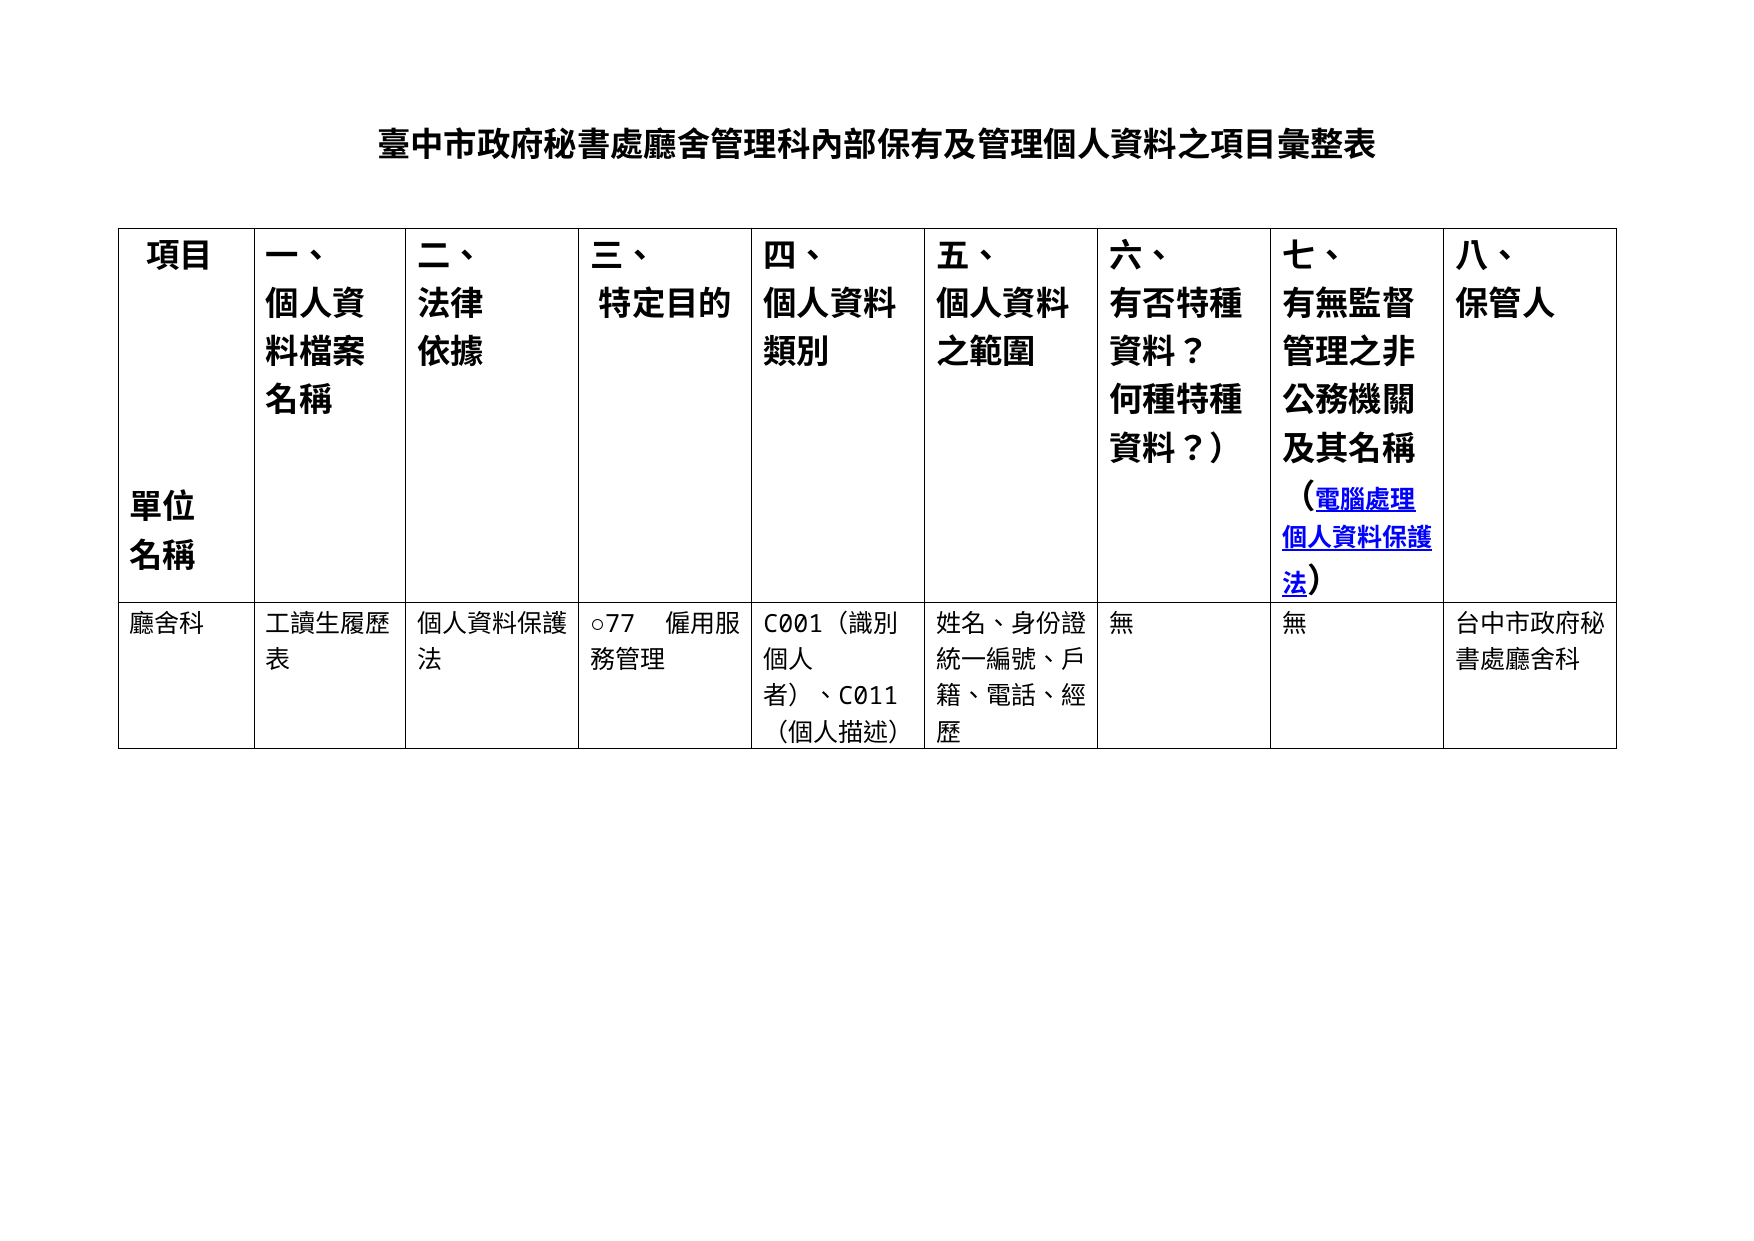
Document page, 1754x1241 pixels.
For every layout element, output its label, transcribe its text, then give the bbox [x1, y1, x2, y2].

table_cell C001（識別個人者）、C011（個人描述） [752, 603, 924, 748]
table_header 六、 有否特種資料？ 何種特種資料？） [1098, 229, 1270, 602]
table_header 四、 個人資料類別 [752, 229, 924, 602]
table_cell 無 [1271, 603, 1443, 748]
table_cell 工讀生履歷表 [255, 603, 405, 748]
table_header 項目 單位 名稱 [119, 229, 254, 602]
table_header 八、 保管人 [1444, 229, 1616, 602]
table_header 二、 法律 依據 [406, 229, 578, 602]
table_header 五、 個人資料之範圍 [925, 229, 1097, 602]
table_cell 無 [1098, 603, 1270, 748]
table_header 一、 個人資料檔案名稱 [255, 229, 405, 602]
table_cell 姓名、身份證統一編號、戶籍、電話、經歷 [925, 603, 1097, 748]
table_cell ○77 僱用服務管理 [579, 603, 751, 748]
table_cell 個人資料保護法 [406, 603, 578, 748]
table_cell 廳舍科 [119, 603, 254, 748]
text 臺中市政府秘書處廳舍管理科內部保有及管理個人資料之項目彙整表 [118, 118, 1636, 166]
table_header 三、 特定目的 [579, 229, 751, 602]
table_header 七、 有無監督管理之非公務機關及其名稱（電腦處理個人資料保護法） [1271, 229, 1443, 602]
table_cell 台中市政府秘書處廳舍科 [1444, 603, 1616, 748]
